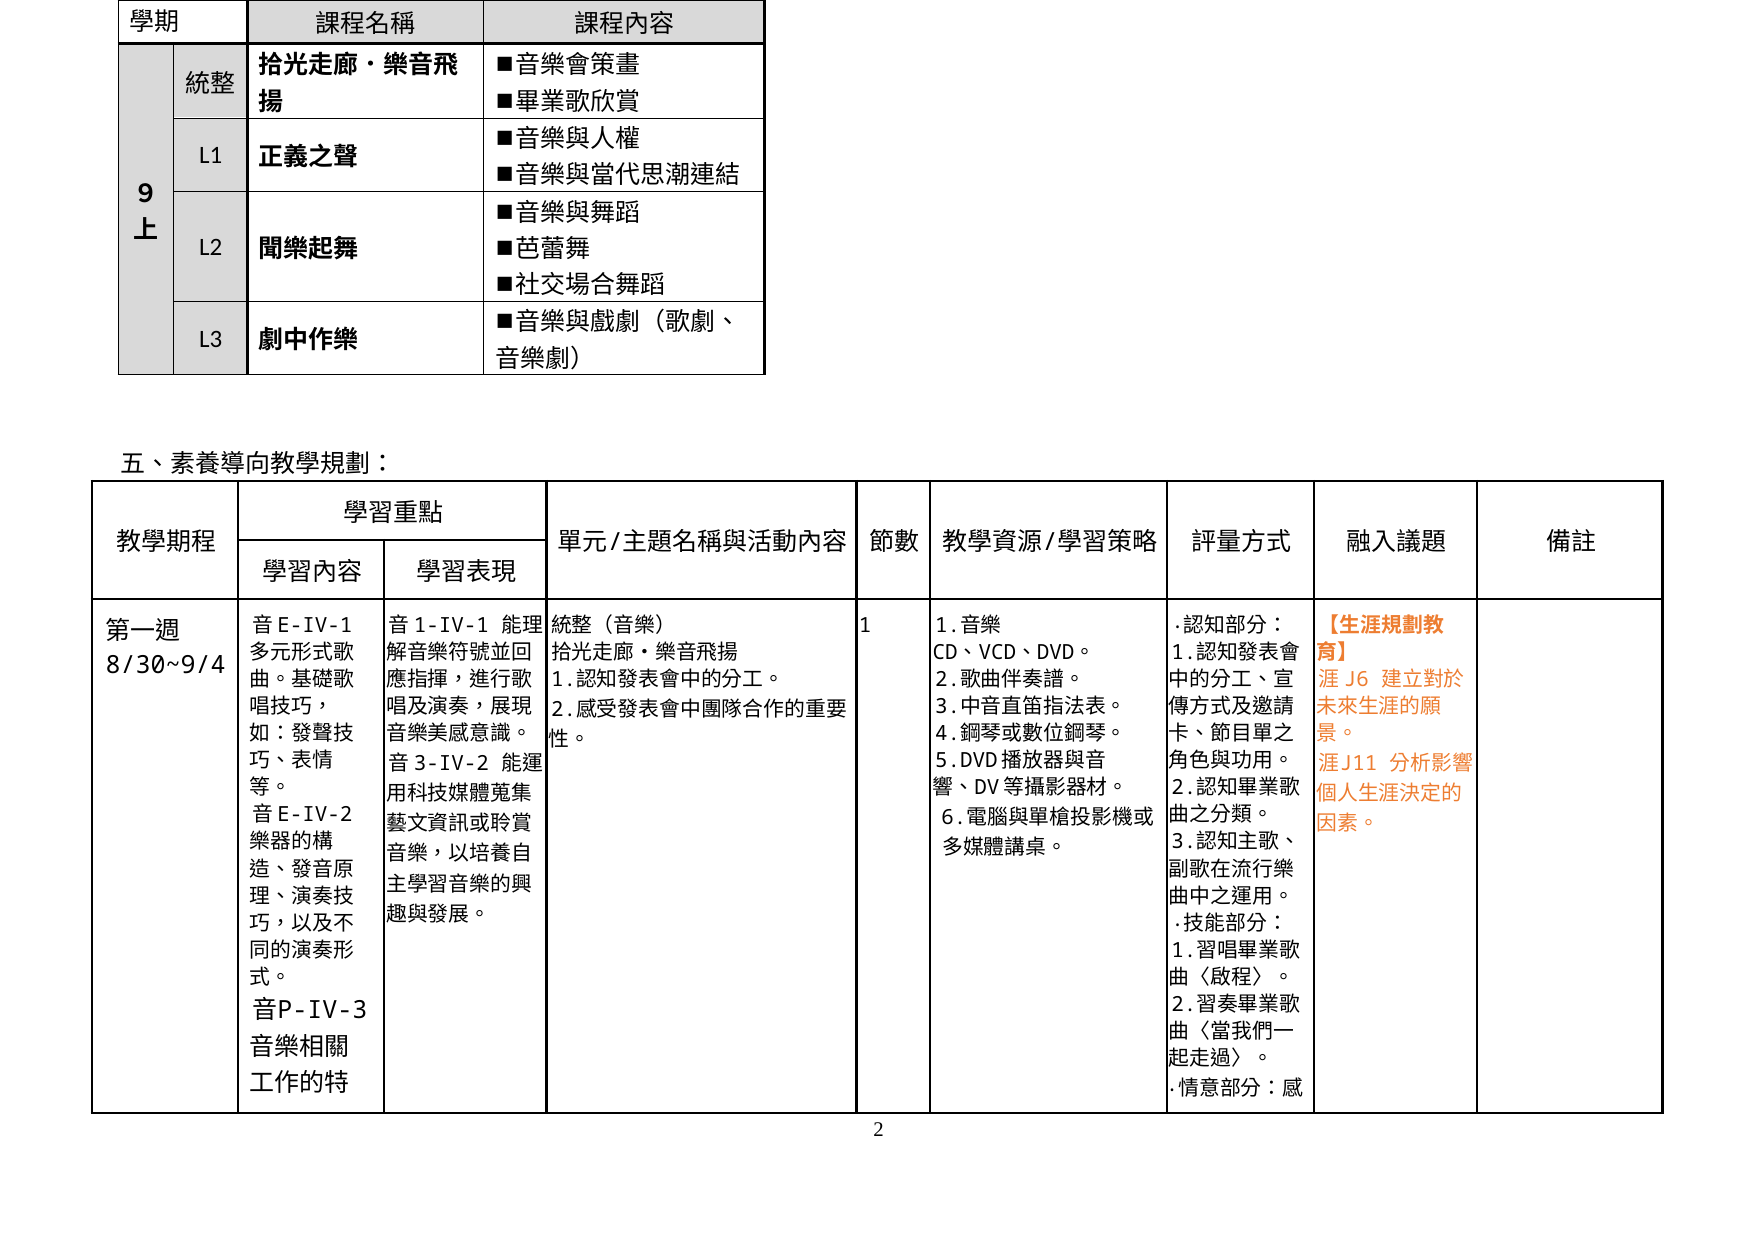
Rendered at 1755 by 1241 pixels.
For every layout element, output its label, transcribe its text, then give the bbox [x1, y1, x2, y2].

table_cell 1 [858, 600, 929, 1112]
table_cell ‧認知部分： 1.認知發表會中的分工、宣傳方式及邀請卡、節目單之角色與功用。 2.認知畢業歌曲之分類。 3.認知主歌、副歌在流行樂曲中之運用。 ‧技能部分： 1.習唱畢業歌曲〈啟程〉。 2.習奏畢業歌曲〈當我們一起走過〉。 ‧情意部分：感 [1168, 600, 1313, 1112]
table_cell L1 [174, 119, 246, 191]
table_header 節數 [858, 482, 929, 598]
table_cell 聞樂起舞 [249, 192, 483, 301]
table_cell 第一週 8/30~9/4 [93, 600, 237, 1112]
text 五、素養導向教學規劃： [118, 443, 1636, 480]
table_cell L3 [174, 302, 246, 374]
table_header 學期 [119, 1, 246, 42]
table_header 備註 [1478, 482, 1661, 598]
table_cell 音樂會策畫 畢業歌欣賞 [484, 45, 763, 117]
table_header 融入議題 [1315, 482, 1476, 598]
table_cell 課程名稱 [249, 1, 483, 42]
table_header 評量方式 [1168, 482, 1313, 598]
table_cell 音E-IV-1 多元形式歌曲。基礎歌唱技巧，如：發聲技巧、表情等。 音E-IV-2 樂器的構造、發音原理、演奏技巧，以及不同的演奏形式。 音P-IV-3 音樂相關工作的特 [239, 600, 383, 1112]
table_cell [1478, 600, 1661, 1112]
table_cell 學習表現 [385, 541, 545, 598]
table_cell 1.音樂CD、VCD、DVD。 2.歌曲伴奏譜。 3.中音直笛指法表。 4.鋼琴或數位鋼琴。 5.DVD播放器與音響、DV等攝影器材。 6.電腦與單槍投影機或多媒體講桌。 [931, 600, 1166, 1112]
table_cell 正義之聲 [249, 119, 483, 191]
table_cell 課程內容 [484, 1, 763, 42]
table_cell 音樂與人權 音樂與當代思潮連結 [484, 119, 763, 191]
table_cell 統整（音樂） 拾光走廊・樂音飛揚 1.認知發表會中的分工。 2.感受發表會中團隊合作的重要性。 [548, 600, 855, 1112]
table_cell 學習內容 [239, 541, 383, 598]
table_cell L2 [174, 192, 246, 301]
table_cell 音1-IV-1 能理解音樂符號並回應指揮，進行歌唱及演奏，展現音樂美感意識。 音3-IV-2 能運用科技媒體蒐集藝文資訊或聆賞音樂，以培養自主學習音樂的興趣與發展。 [385, 600, 545, 1112]
table_header 學習重點 [239, 482, 545, 539]
table_cell 劇中作樂 [249, 302, 483, 374]
table_header 教學資源/學習策略 [931, 482, 1166, 598]
table_cell 音樂與戲劇（歌劇、音樂劇） [484, 302, 763, 374]
table_cell 【生涯規劃教育】 涯J6 建立對於未來生涯的願景。 涯J11 分析影響個人生涯決定的因素。 [1315, 600, 1476, 1112]
table_cell 拾光走廊．樂音飛揚 [249, 45, 483, 117]
table_cell 統整 [174, 45, 246, 117]
table_cell ９上 [119, 45, 173, 374]
table_header 教學期程 [93, 482, 237, 598]
table_cell 音樂與舞蹈 芭蕾舞 社交場合舞蹈 [484, 192, 763, 301]
table_header 單元/主題名稱與活動內容 [548, 482, 855, 598]
